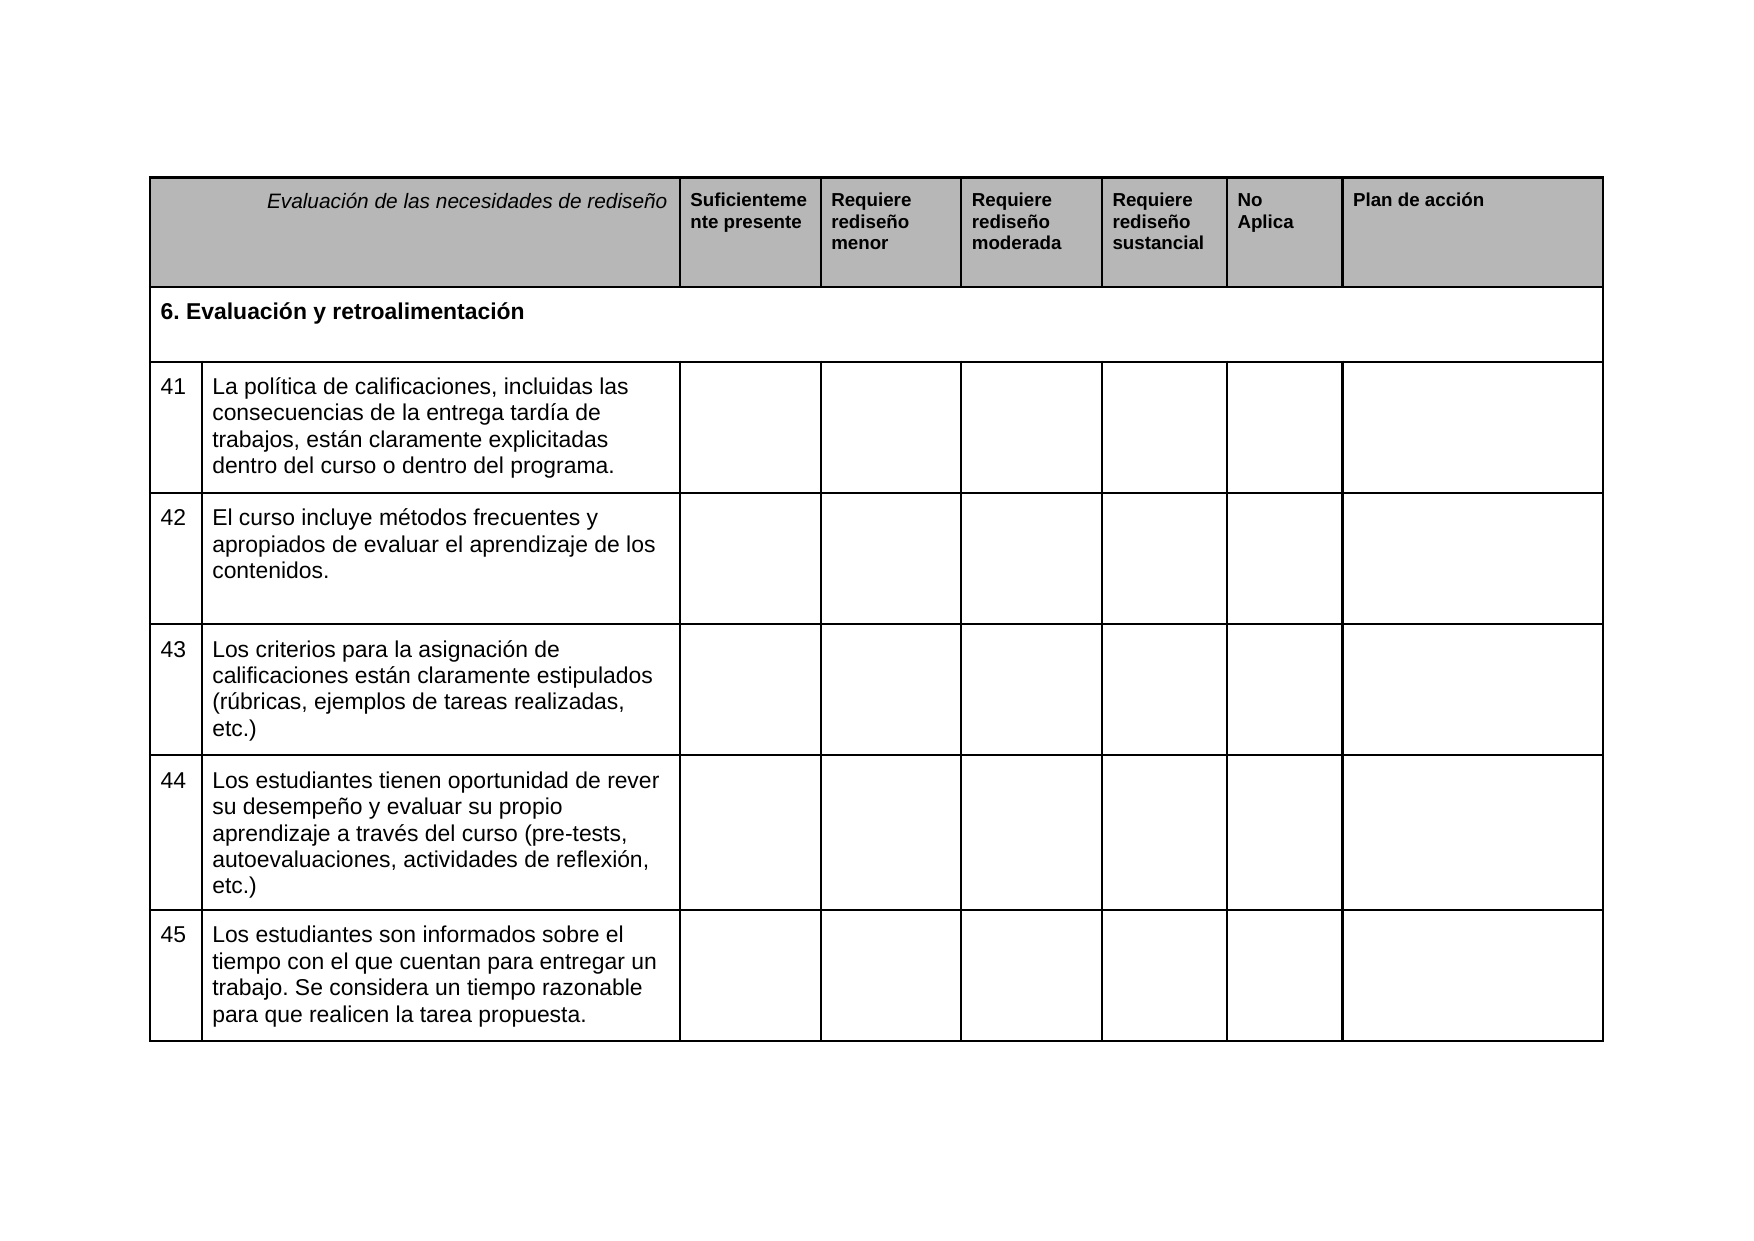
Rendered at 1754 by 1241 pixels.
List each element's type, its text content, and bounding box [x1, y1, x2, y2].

table_cell [681, 494, 820, 623]
table_cell 43 [151, 625, 201, 754]
table_cell [681, 911, 820, 1040]
table_header No Aplica [1228, 179, 1341, 286]
table_cell [822, 363, 960, 492]
table_header Requiere rediseño menor [822, 179, 960, 286]
table_header Suficientemente presente [681, 179, 820, 286]
table_cell [1228, 756, 1341, 909]
table_header Evaluación de las necesidades de rediseño [151, 179, 679, 286]
table_cell [681, 363, 820, 492]
table_cell La política de calificaciones, incluidas las consecuencias de la entrega tardía de trabajos, están claramente explicitadas dentro del curso o dentro del programa. [203, 363, 679, 492]
table_cell [1344, 911, 1602, 1040]
table_cell [1344, 625, 1602, 754]
table_cell [1228, 363, 1341, 492]
table_cell Los estudiantes son informados sobre el tiempo con el que cuentan para entregar un trabajo. Se considera un tiempo razonable para que realicen la tarea propuesta. [203, 911, 679, 1040]
table_cell [822, 625, 960, 754]
table_cell [1228, 494, 1341, 623]
table_cell [962, 756, 1101, 909]
table_cell [962, 911, 1101, 1040]
table_cell [1344, 363, 1602, 492]
table_cell [822, 756, 960, 909]
table_cell [1344, 494, 1602, 623]
table_cell [962, 625, 1101, 754]
table_cell [962, 363, 1101, 492]
table_cell [1228, 911, 1341, 1040]
table_cell [681, 756, 820, 909]
table_cell 41 [151, 363, 201, 492]
table_cell [822, 911, 960, 1040]
table_cell 45 [151, 911, 201, 1040]
table_cell Los criterios para la asignación de calificaciones están claramente estipulados (rúbricas, ejemplos de tareas realizadas, etc.) [203, 625, 679, 754]
table_cell 6. Evaluación y retroalimentación [151, 288, 1602, 361]
table_cell [1103, 494, 1226, 623]
table_header Plan de acción [1344, 179, 1602, 286]
table_cell Los estudiantes tienen oportunidad de rever su desempeño y evaluar su propio aprendizaje a través del curso (pre-tests, autoevaluaciones, actividades de reflexión, etc.) [203, 756, 679, 909]
table_cell [1103, 756, 1226, 909]
table_cell [1344, 756, 1602, 909]
table_cell 44 [151, 756, 201, 909]
table_cell [1103, 625, 1226, 754]
table_cell El curso incluye métodos frecuentes y apropiados de evaluar el aprendizaje de los contenidos. [203, 494, 679, 623]
table_cell 42 [151, 494, 201, 623]
table_cell [1103, 911, 1226, 1040]
table_header Requiere rediseño moderada [962, 179, 1101, 286]
table_cell [1103, 363, 1226, 492]
table_cell [1228, 625, 1341, 754]
table_header Requiere rediseño sustancial [1103, 179, 1226, 286]
table_cell [681, 625, 820, 754]
table_cell [822, 494, 960, 623]
table_cell [962, 494, 1101, 623]
